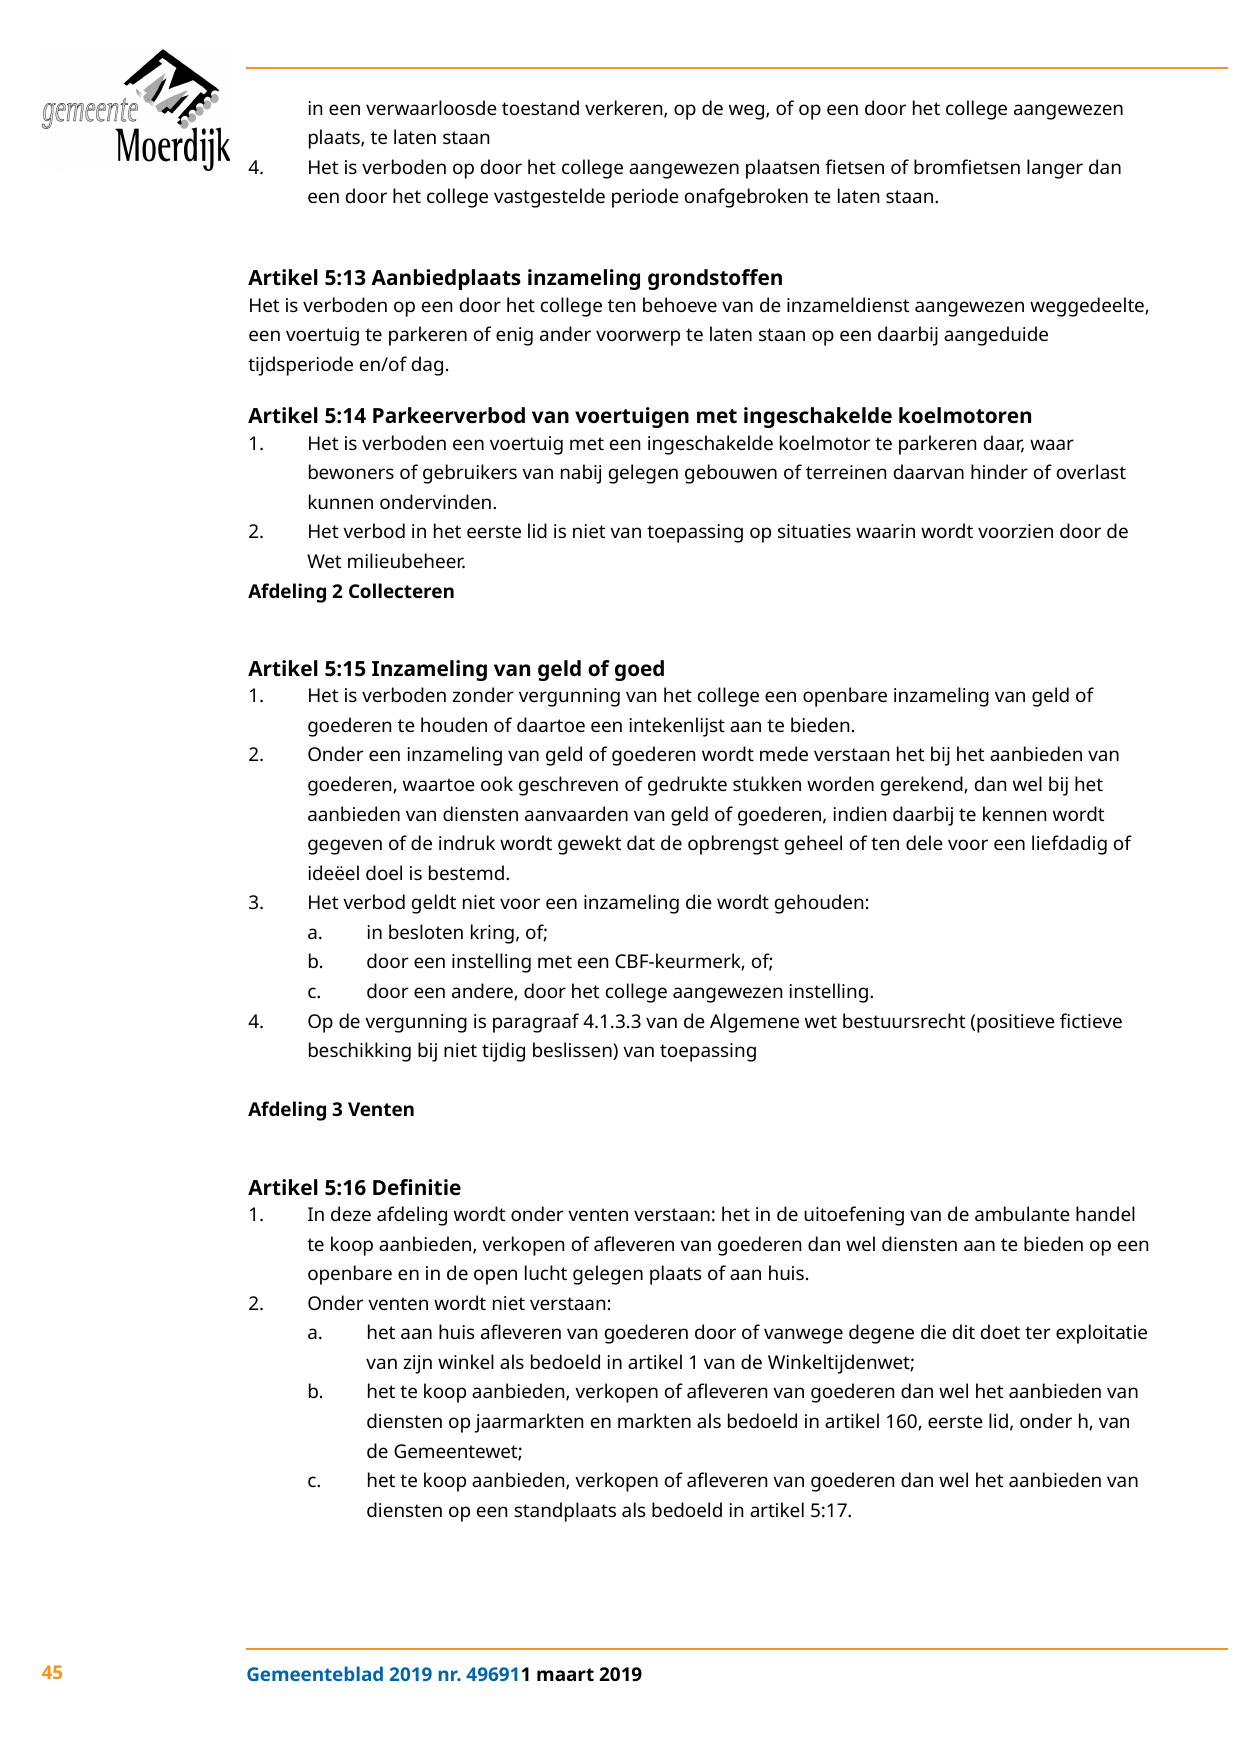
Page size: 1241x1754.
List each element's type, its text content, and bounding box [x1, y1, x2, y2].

list Het is verboden een voertuig met een ingeschakelde koelmotor te parkeren daar, waar bewoners of gebruikers van nabij gelegen gebouwen of terreinen daarvan hinder of overlast kunnen ondervinden. [248, 430, 1152, 515]
list het te koop aanbieden, verkopen of afleveren van goederen dan wel het aanbieden van diensten op jaarmarkten en markten als bedoeld in artikel 160, eerste lid, onder h, van de Gemeentewet; [307, 1379, 1152, 1464]
text Artikel 5:14 Parkeerverbod van voertuigen met ingeschakelde koelmotoren [248, 402, 1152, 430]
text Artikel 5:13 Aanbiedplaats inzameling grondstoffen [248, 263, 1152, 292]
list door een andere, door het college aangewezen instelling. [307, 978, 1152, 1004]
list Onder venten wordt niet verstaan: [248, 1290, 1152, 1316]
text Afdeling 2 Collecteren [248, 578, 1152, 604]
text Artikel 5:16 Definitie [248, 1173, 1152, 1201]
list in een verwaarloosde toestand verkeren, op de weg, of op een door het college aangewezen plaats, te laten staan [248, 95, 1152, 150]
list Onder een inzameling van geld of goederen wordt mede verstaan het bij het aanbieden van goederen, waartoe ook geschreven of gedrukte stukken worden gerekend, dan wel bij het aanbieden van diensten aanvaarden van geld of goederen, indien daarbij te kennen wordt gegeven of de indruk wordt gewekt dat de opbrengst geheel of ten dele voor een liefdadig of ideëel doel is bestemd. [248, 742, 1152, 886]
text Artikel 5:15 Inzameling van geld of goed [248, 654, 1152, 682]
text Afdeling 3 Venten [248, 1097, 1152, 1122]
list het te koop aanbieden, verkopen of afleveren van goederen dan wel het aanbieden van diensten op een standplaats als bedoeld in artikel 5:17. [307, 1467, 1152, 1523]
list Op de vergunning is paragraaf 4.1.3.3 van de Algemene wet bestuursrecht (positieve fictieve beschikking bij niet tijdig beslissen) van toepassing [248, 1008, 1152, 1063]
list in besloten kring, of; [307, 919, 1152, 945]
list Het is verboden op door het college aangewezen plaatsen fietsen of bromfietsen langer dan een door het college vastgestelde periode onafgebroken te laten staan. [248, 154, 1152, 209]
list het aan huis afleveren van goederen door of vanwege degene die dit doet ter exploitatie van zijn winkel als bedoeld in artikel 1 van de Winkeltijdenwet; [307, 1319, 1152, 1375]
text Het is verboden op een door het college ten behoeve van de inzameldienst aangewezen weggedeelte, een voertuig te parkeren of enig ander voorwerp te laten staan op een daarbij aangeduide tijdsperiode en/of dag. [248, 292, 1152, 377]
list Het verbod in het eerste lid is niet van toepassing op situaties waarin wordt voorzien door de Wet milieubeheer. [248, 519, 1152, 574]
list door een instelling met een CBF-keurmerk, of; [307, 949, 1152, 974]
list In deze afdeling wordt onder venten verstaan: het in de uitoefening van de ambulante handel te koop aanbieden, verkopen of afleveren van goederen dan wel diensten aan te bieden op een openbare en in de open lucht gelegen plaats of aan huis. [248, 1201, 1152, 1286]
picture [41, 47, 231, 172]
list Het is verboden zonder vergunning van het college een openbare inzameling van geld of goederen te houden of daartoe een intekenlijst aan te bieden. [248, 682, 1152, 738]
list Het verbod geldt niet voor een inzameling die wordt gehouden: [248, 889, 1152, 915]
